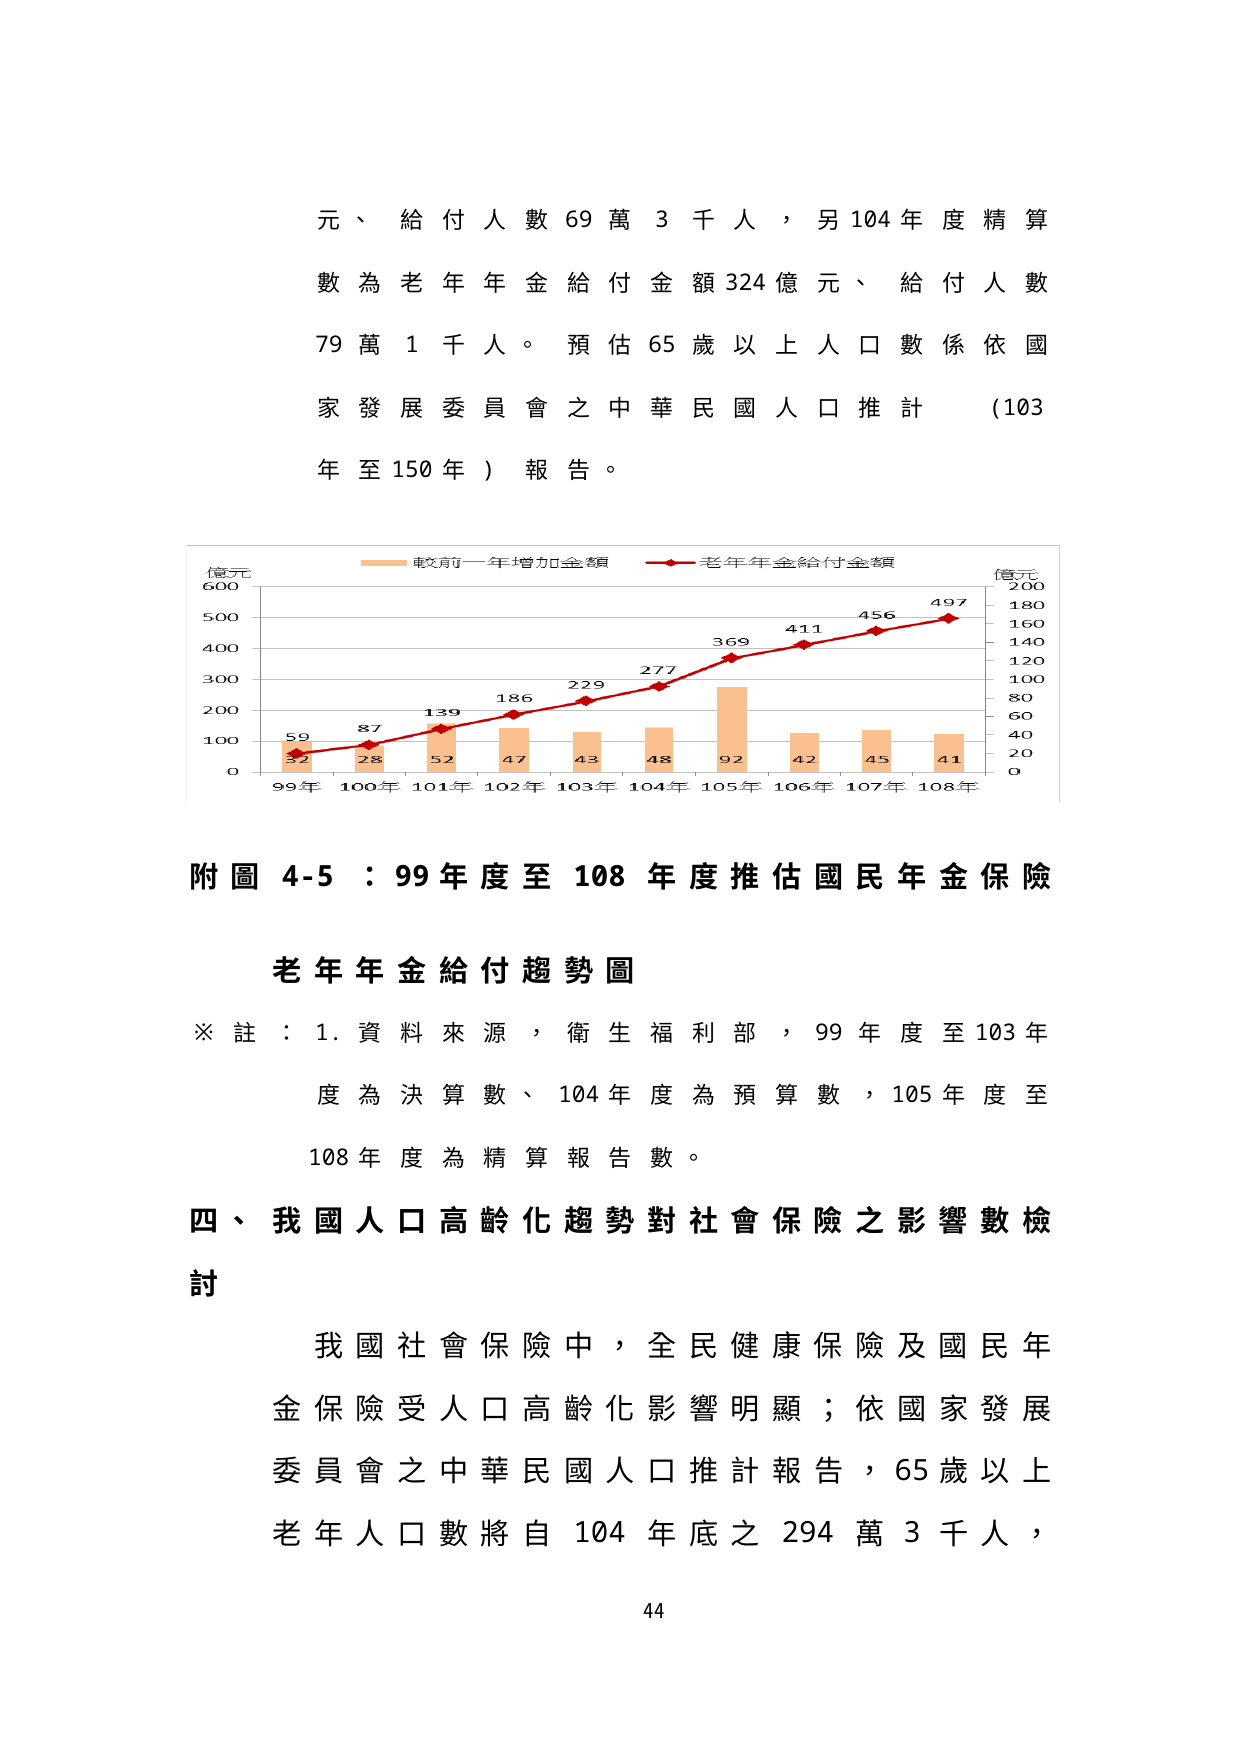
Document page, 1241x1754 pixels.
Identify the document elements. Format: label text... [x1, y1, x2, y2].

text 四、我國人口高齡化趨勢對社會保險之影響數檢討 [183, 1177, 1058, 1302]
text ※註：1.資料來源，衛生福利部，99年度至103年度為決算數、104年度為預算數，105年度至108年度為精算報告數。 [183, 990, 1058, 1177]
text 元、給付人數69萬3千人，另104年度精算數為老年年金給付金額324億元、給付人數79萬1千人。預估65歲以上人口數係依國家發展委員會之中華民國人口推計 (103年至150年) 報告。 [183, 177, 1058, 490]
text 附圖4-5：99年度至108年度推估國民年金保險老年年金給付趨勢圖 [183, 490, 1058, 990]
text 我國社會保險中，全民健康保險及國民年金保險受人口高齡化影響明顯；依國家發展委員會之中華民國人口推計報告，65歲以上老年人口數將自104年底之294萬3千人， [247, 1302, 1058, 1552]
